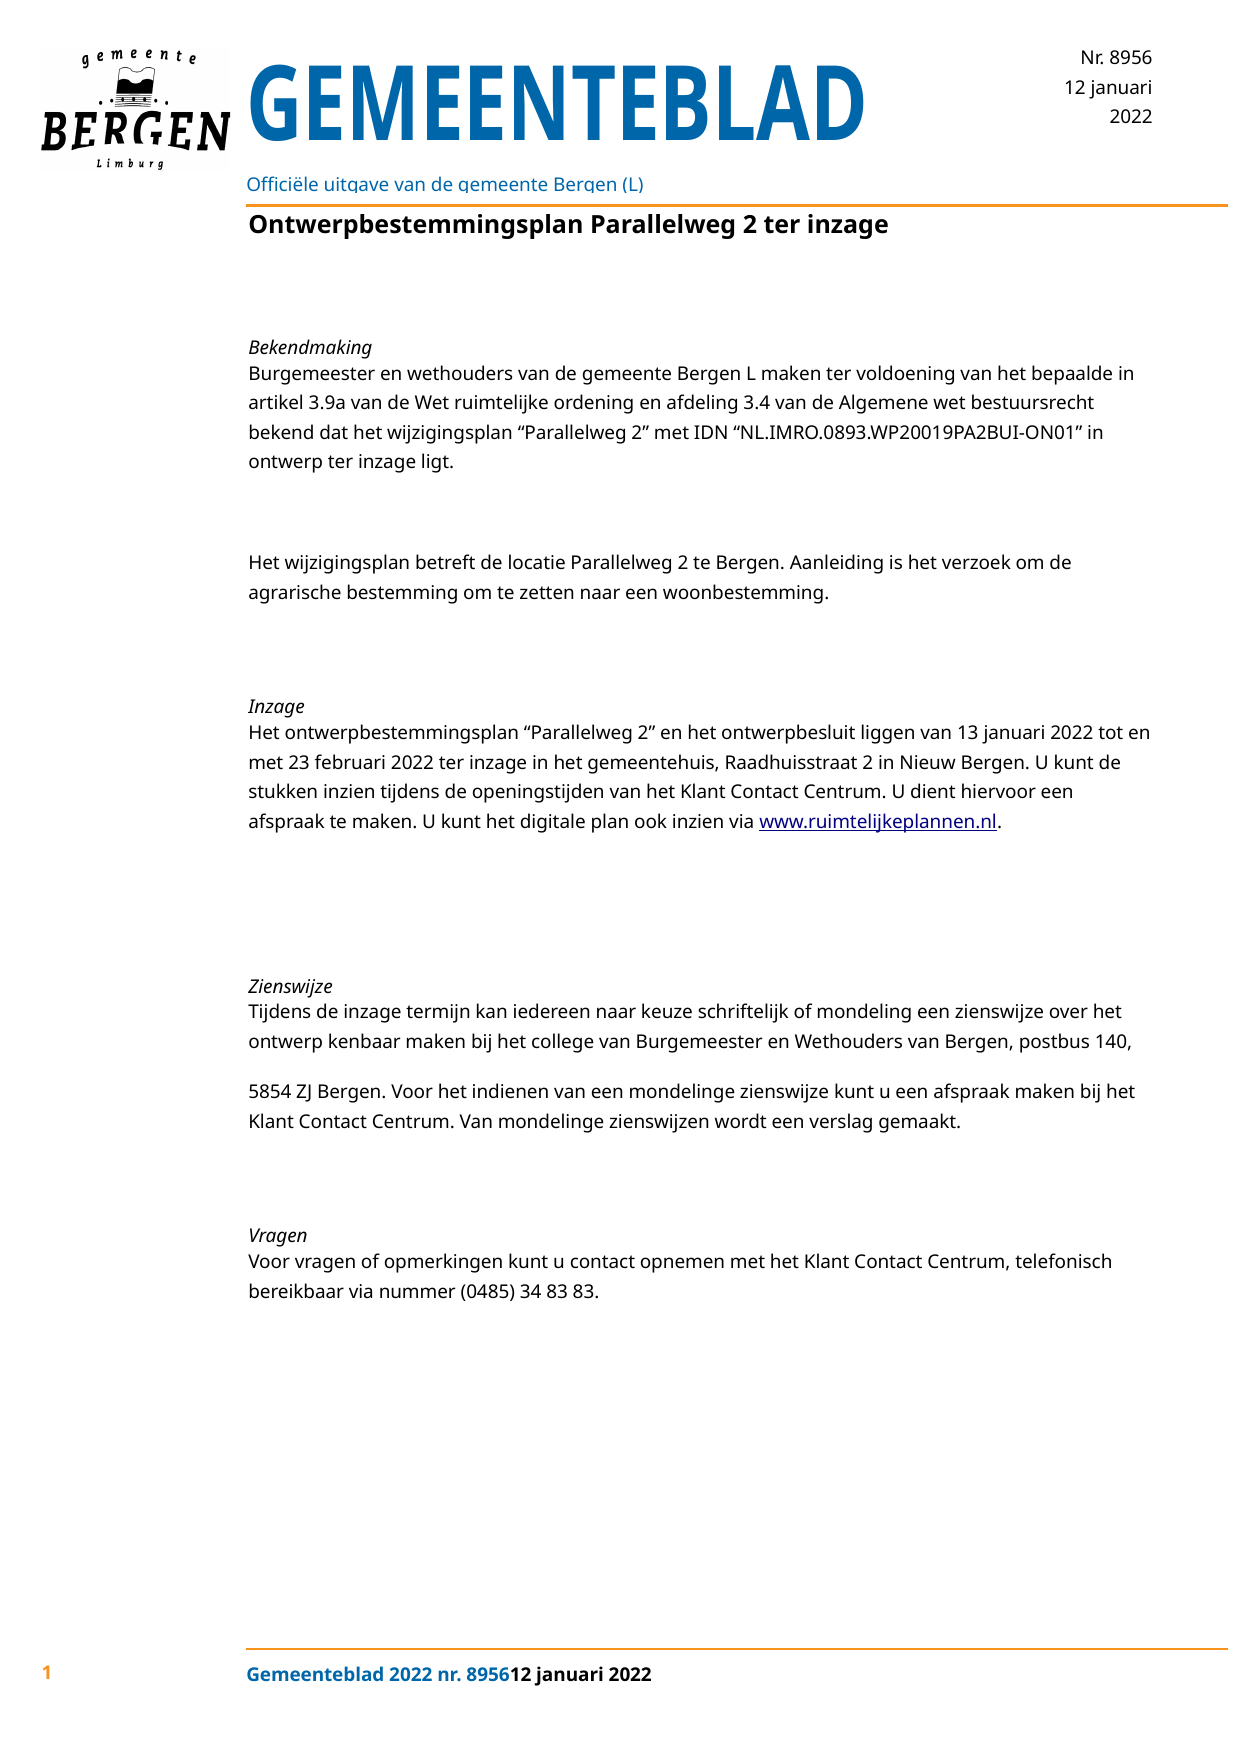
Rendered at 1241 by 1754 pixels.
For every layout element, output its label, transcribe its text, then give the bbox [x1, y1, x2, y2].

text Inzage [248, 693, 1152, 719]
text Het ontwerpbestemmingsplan “Parallelweg 2” en het ontwerpbesluit liggen van 13 januari 2022 tot en met 23 februari 2022 ter inzage in het gemeentehuis, Raadhuisstraat 2 in Nieuw Bergen. U kunt de stukken inzien tijdens de openingstijden van het Klant Contact Centrum. U dient hiervoor een afspraak te maken. U kunt het digitale plan ook inzien via www.ruimtelijkeplannen.nl. [248, 719, 1152, 834]
text Burgemeester en wethouders van de gemeente Bergen L maken ter voldoening van het bepaalde in artikel 3.9a van de Wet ruimtelijke ordening en afdeling 3.4 van de Algemene wet bestuursrecht bekend dat het wijzigingsplan “Parallelweg 2” met IDN “NL.IMRO.0893.WP20019PA2BUI-ON01” in ontwerp ter inzage ligt. [248, 360, 1152, 474]
text Zienswijze [248, 973, 1152, 998]
text Tijdens de inzage termijn kan iedereen naar keuze schriftelijk of mondeling een zienswijze over het ontwerp kenbaar maken bij het college van Burgemeester en Wethouders van Bergen, postbus 140, [248, 998, 1152, 1054]
text 5854 ZJ Bergen. Voor het indienen van een mondelinge zienswijze kunt u een afspraak maken bij het Klant Contact Centrum. Van mondelinge zienswijzen wordt een verslag gemaakt. [248, 1078, 1152, 1134]
text Ontwerpbestemmingsplan Parallelweg 2 ter inzage [248, 207, 1152, 241]
text Het wijzigingsplan betreft de locatie Parallelweg 2 te Bergen. Aanleiding is het verzoek om de agrarische bestemming om te zetten naar een woonbestemming. [248, 549, 1152, 605]
picture [41, 47, 231, 172]
text Voor vragen of opmerkingen kunt u contact opnemen met het Klant Contact Centrum, telefonisch bereikbaar via nummer (0485) 34 83 83. [248, 1248, 1152, 1303]
text Bekendmaking [248, 334, 1152, 360]
text Vragen [248, 1222, 1152, 1248]
